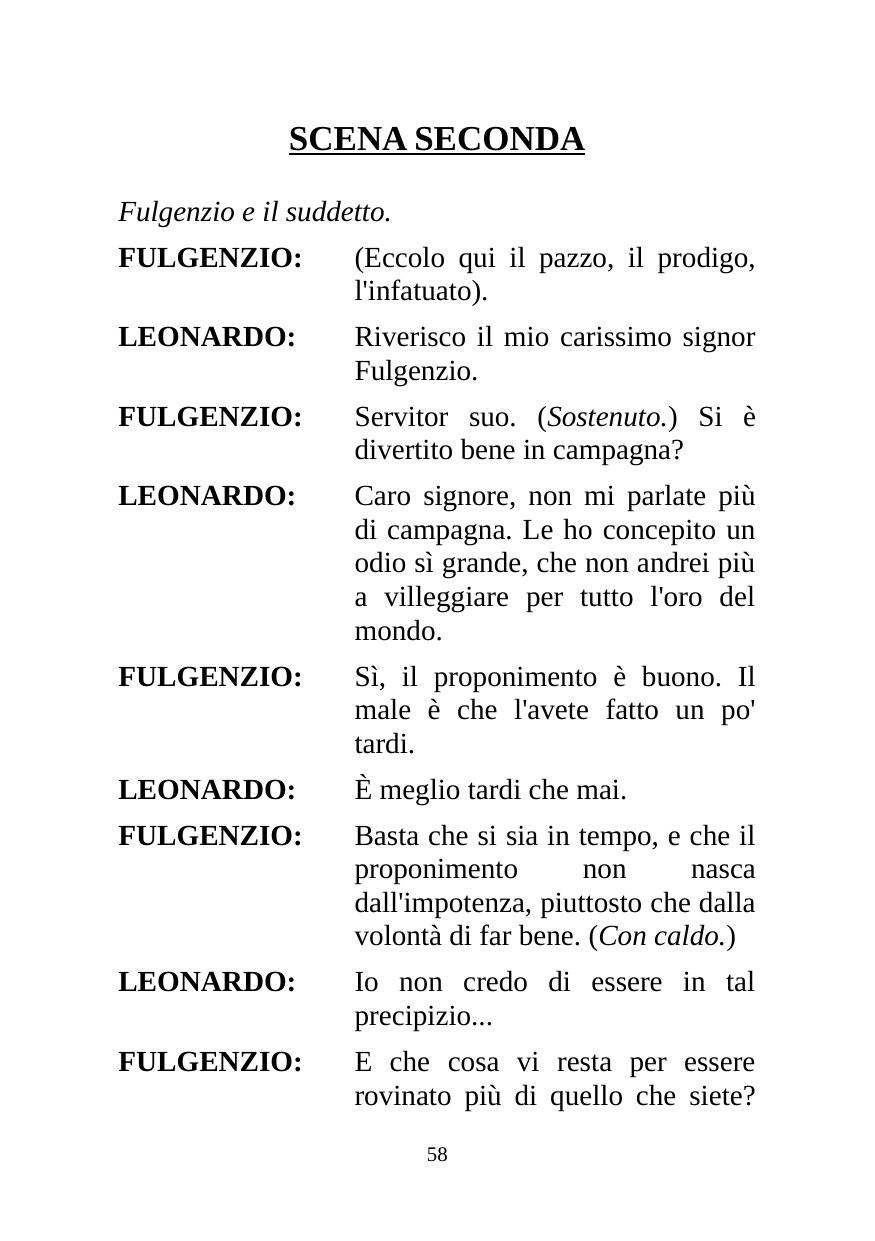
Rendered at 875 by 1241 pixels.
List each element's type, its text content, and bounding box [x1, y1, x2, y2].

text Fulgenzio e il suddetto. [118, 194, 756, 227]
text LEONARDO: Io non credo di essere in tal precipizio... [118, 964, 756, 1032]
text FULGENZIO: Sì, il proponimento è buono. Il male è che l'avete fatto un po' tardi. [118, 659, 756, 759]
text FULGENZIO: Servitor suo. (Sostenuto.) Si è divertito bene in campagna? [118, 399, 756, 466]
text LEONARDO: Caro signore, non mi parlate più di campagna. Le ho concepito un odio sì grande, che non andrei più a villeggiare per tutto l'oro del mondo. [118, 478, 756, 646]
text LEONARDO: È meglio tardi che mai. [118, 772, 756, 805]
subtitle SCENA SECONDA [118, 118, 756, 158]
text FULGENZIO: E che cosa vi resta per essere rovinato più di quello che siete? [118, 1044, 756, 1111]
text FULGENZIO: (Eccolo qui il pazzo, il prodigo, l'infatuato). [118, 240, 756, 307]
text FULGENZIO: Basta che si sia in tempo, e che il proponimento non nasca dall'impotenza, piuttosto che dalla volontà di far bene. (Con caldo.) [118, 818, 756, 952]
text LEONARDO: Riverisco il mio carissimo signor Fulgenzio. [118, 319, 756, 386]
